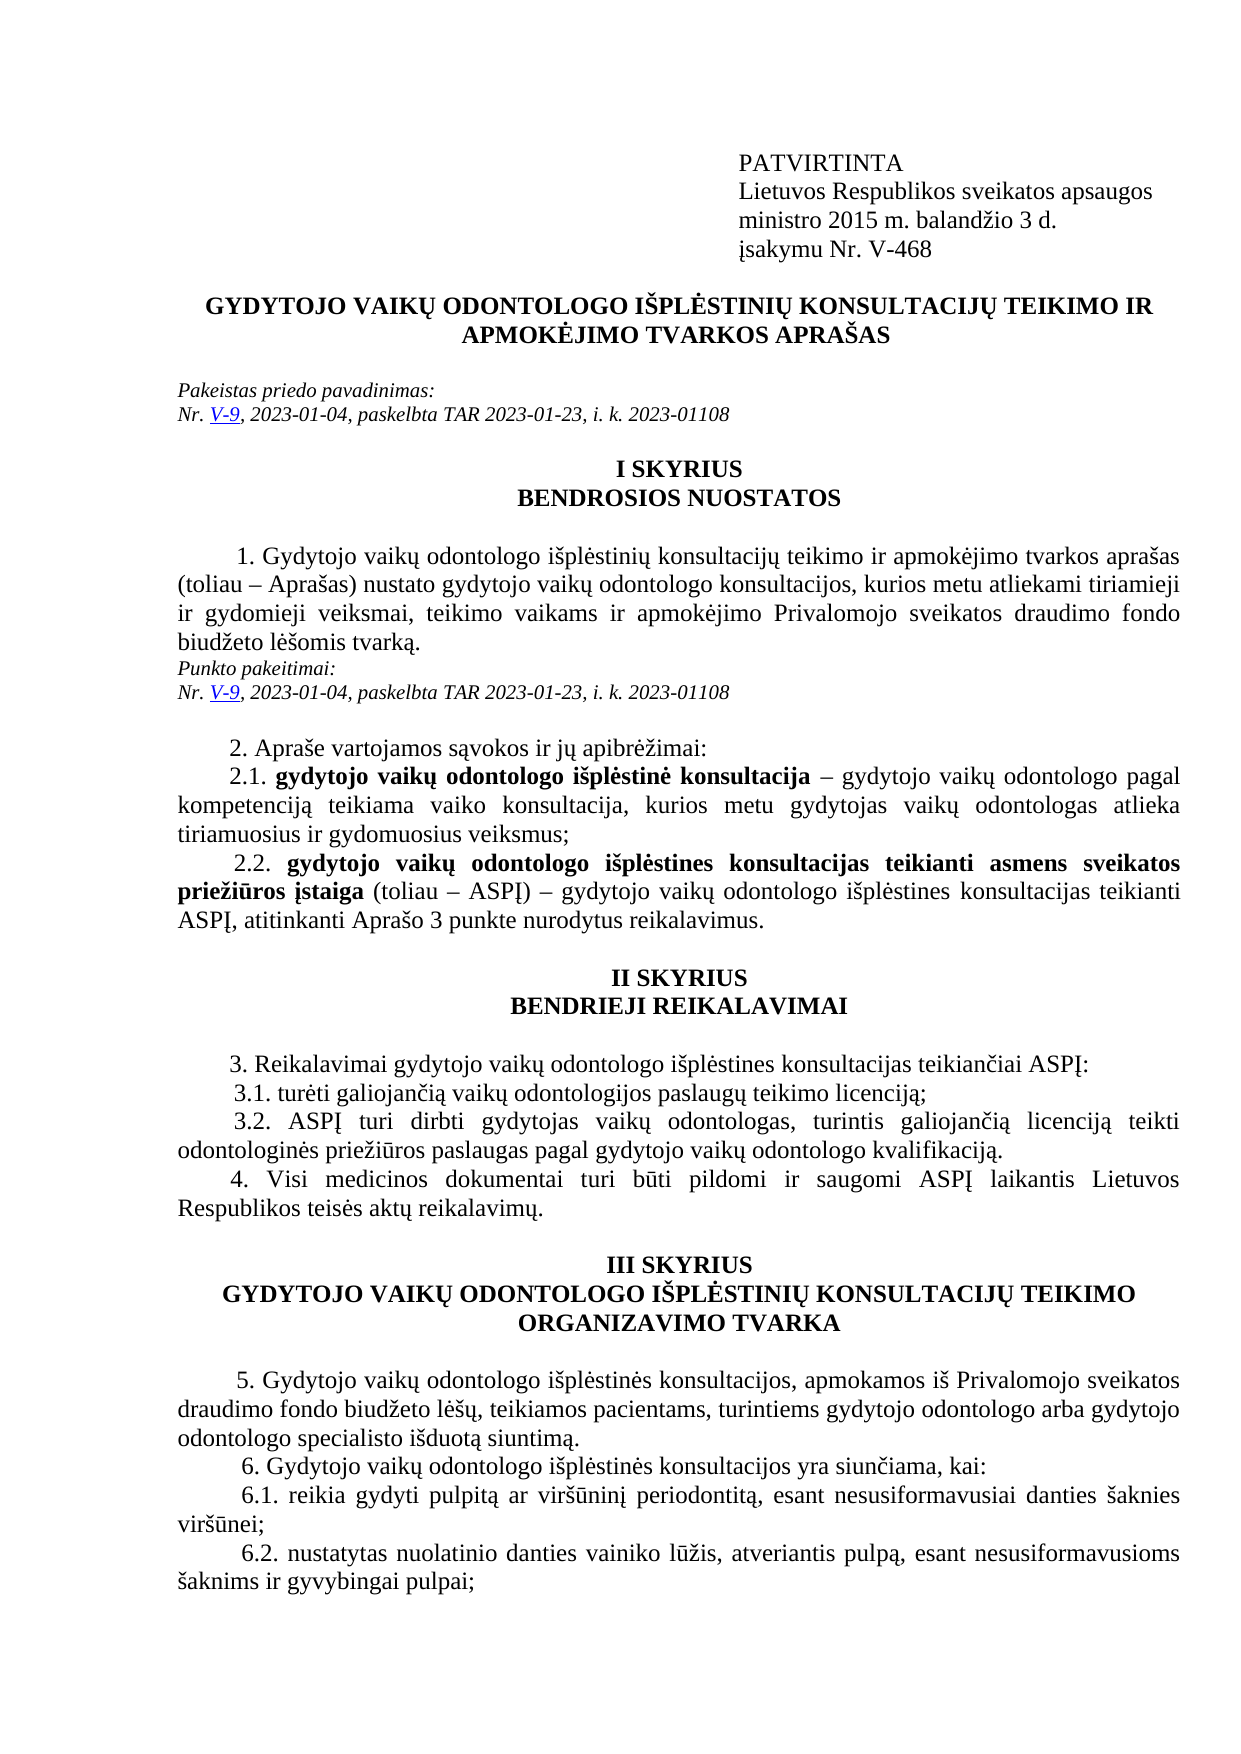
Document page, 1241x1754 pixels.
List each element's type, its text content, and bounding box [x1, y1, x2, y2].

text Nr. V-9, 2023-01-04, paskelbta TAR 2023-01-23, i. k. 2023-01108 [177, 402, 1181, 426]
text 5. Gydytojo vaikų odontologo išplėstinės konsultacijos, apmokamos iš Privalomojo sveikatos draudimo fondo biudžeto lėšų, teikiamos pacientams, turintiems gydytojo odontologo arba gydytojo odontologo specialisto išduotą siuntimą. [177, 1365, 1181, 1451]
text Nr. V-9, 2023-01-04, paskelbta TAR 2023-01-23, i. k. 2023-01108 [177, 680, 1181, 704]
text GYDYTOJO VAIKŲ ODONTOLOGO IŠPLĖSTINIŲ KONSULTACIJŲ TEIKIMO IR APMOKĖJIMO TVARKOS APRAŠAS [177, 291, 1181, 349]
text 4. Visi medicinos dokumentai turi būti pildomi ir saugomi ASPĮ laikantis Lietuvos Respublikos teisės aktų reikalavimų. [177, 1164, 1181, 1221]
text III SKYRIUS [177, 1250, 1181, 1279]
text PATVIRTINTA [177, 148, 1181, 176]
text 2.1. gydytojo vaikų odontologo išplėstinė konsultacija – gydytojo vaikų odontologo pagal kompetenciją teikiama vaiko konsultacija, kurios metu gydytojas vaikų odontologas atlieka tiriamuosius ir gydomuosius veiksmus; [177, 761, 1181, 848]
text 1. Gydytojo vaikų odontologo išplėstinių konsultacijų teikimo ir apmokėjimo tvarkos aprašas (toliau – Aprašas) nustato gydytojo vaikų odontologo konsultacijos, kurios metu atliekami tiriamieji ir gydomieji veiksmai, teikimo vaikams ir apmokėjimo Privalomojo sveikatos draudimo fondo biudžeto lėšomis tvarką. [177, 541, 1181, 656]
text Pakeistas priedo pavadinimas: [177, 378, 1181, 402]
text 3. Reikalavimai gydytojo vaikų odontologo išplėstines konsultacijas teikiančiai ASPĮ: [177, 1049, 1181, 1078]
text BENDRIEJI REIKALAVIMAI [177, 991, 1181, 1020]
text 3.1. turėti galiojančią vaikų odontologijos paslaugų teikimo licenciją; [177, 1078, 1181, 1106]
text 2.2. gydytojo vaikų odontologo išplėstines konsultacijas teikianti asmens sveikatos priežiūros įstaiga (toliau – ASPĮ) – gydytojo vaikų odontologo išplėstines konsultacijas teikianti ASPĮ, atitinkanti Aprašo 3 punkte nurodytus reikalavimus. [177, 848, 1181, 934]
text GYDYTOJO VAIKŲ ODONTOLOGO IŠPLĖSTINIŲ KONSULTACIJŲ TEIKIMO ORGANIZAVIMO TVARKA [177, 1279, 1181, 1336]
text BENDROSIOS NUOSTATOS [177, 483, 1181, 512]
text įsakymu Nr. V-468 [177, 234, 1181, 263]
text 6.2. nustatytas nuolatinio danties vainiko lūžis, atveriantis pulpą, esant nesusiformavusioms šaknims ir gyvybingai pulpai; [177, 1538, 1181, 1595]
text Lietuvos Respublikos sveikatos apsaugos [177, 176, 1181, 205]
text 3.2. ASPĮ turi dirbti gydytojas vaikų odontologas, turintis galiojančią licenciją teikti odontologinės priežiūros paslaugas pagal gydytojo vaikų odontologo kvalifikaciją. [177, 1106, 1181, 1164]
text 6. Gydytojo vaikų odontologo išplėstinės konsultacijos yra siunčiama, kai: [177, 1451, 1181, 1480]
text 6.1. reikia gydyti pulpitą ar viršūninį periodontitą, esant nesusiformavusiai danties šaknies viršūnei; [177, 1480, 1181, 1538]
text 2. Apraše vartojamos sąvokos ir jų apibrėžimai: [177, 733, 1181, 761]
text I SKYRIUS [177, 454, 1181, 483]
text ministro 2015 m. balandžio 3 d. [177, 205, 1181, 234]
text Punkto pakeitimai: [177, 656, 1181, 680]
text II SKYRIUS [177, 963, 1181, 991]
